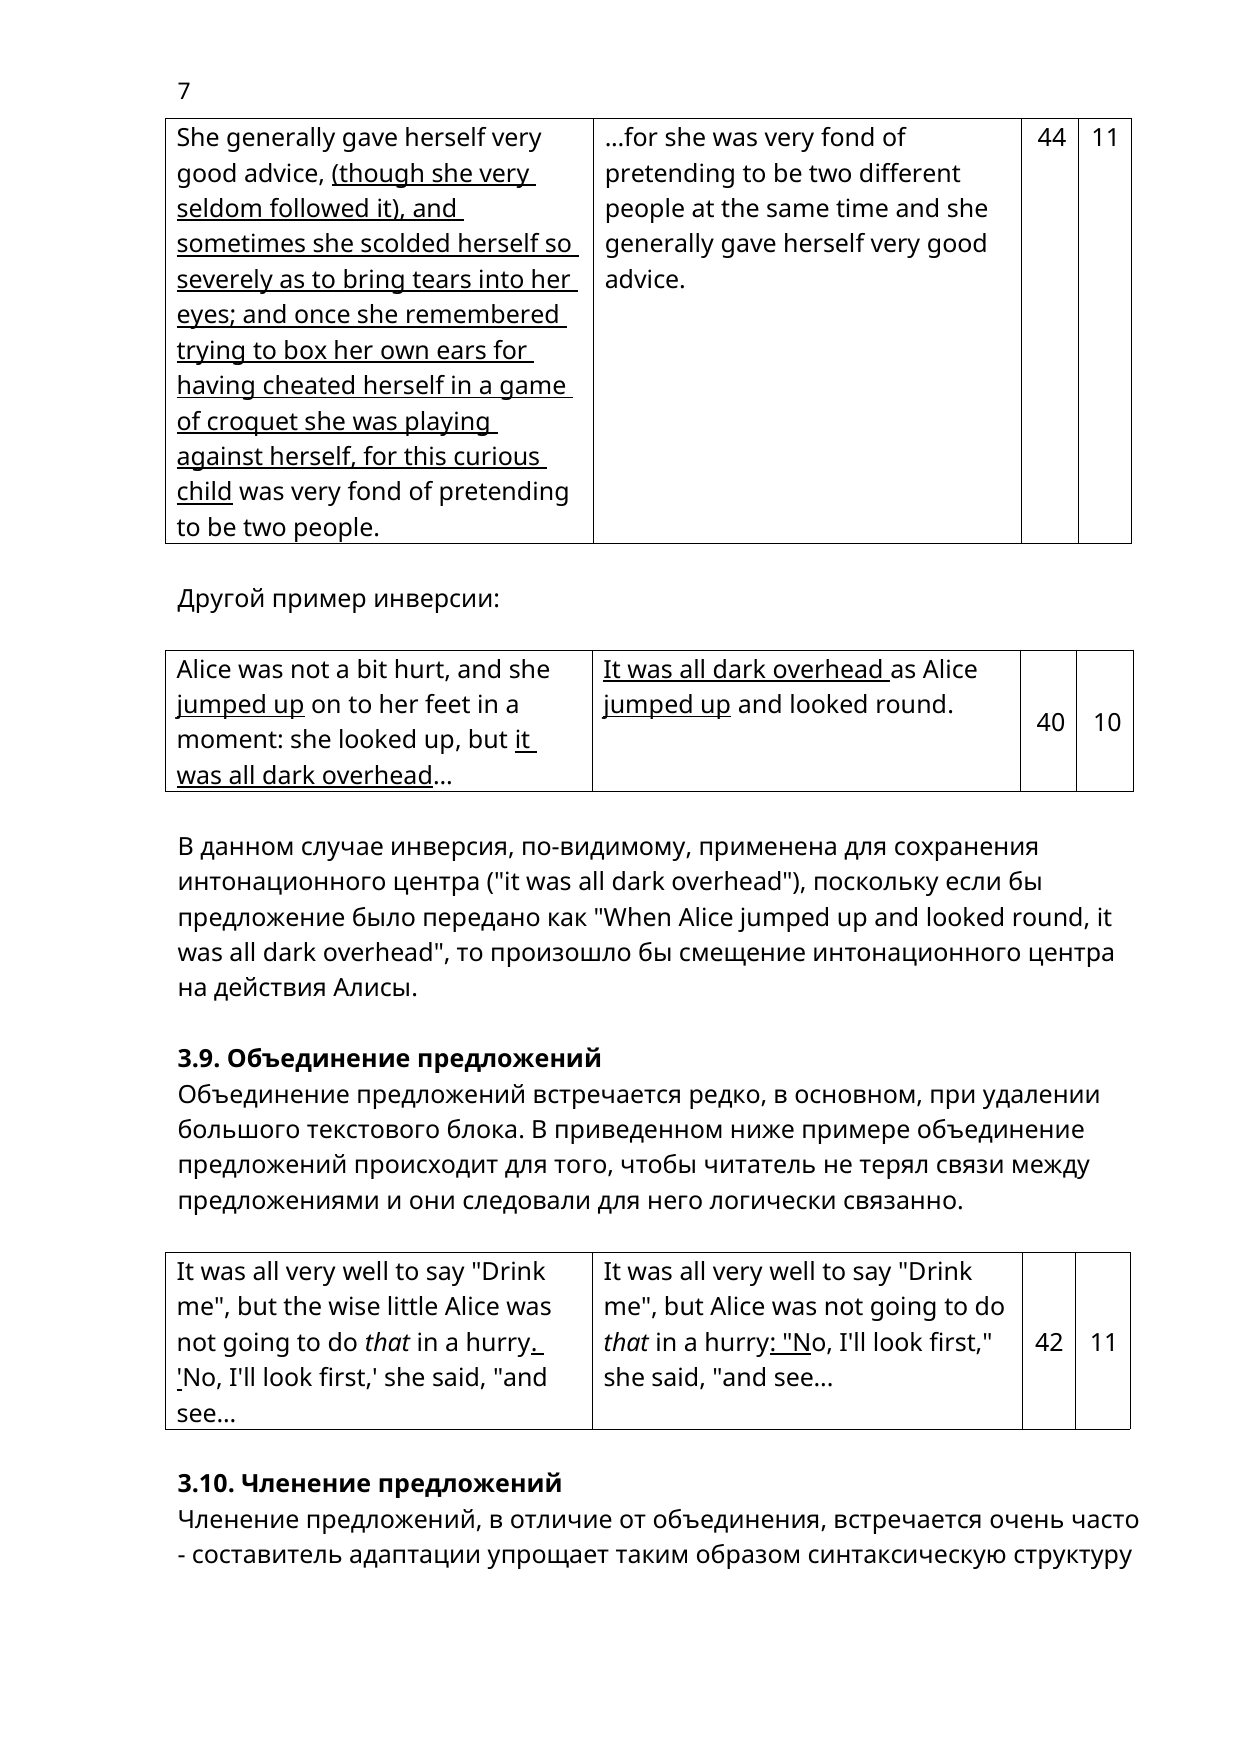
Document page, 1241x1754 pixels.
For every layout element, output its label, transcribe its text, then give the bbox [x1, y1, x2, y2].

table_header She generally gave herself very good advice, (though she very seldom followed it), and sometimes she scolded herself so severely as to bring tears into her eyes; and once she remembered trying to box her own ears for having cheated herself in a game of croquet she was playing against herself, for this curious child was very fond of pretending to be two people. [166, 119, 593, 543]
text Другой пример инверсии: [177, 579, 1152, 614]
text Членение предложений, в отличие от объединения, встречается очень часто - составитель адаптации упрощает таким образом синтаксическую структуру [177, 1500, 1152, 1571]
table_header It was all very well to say "Drink me", but Alice was not going to do that in a hurry: "No, I'll look first," she said, "and see... [593, 1253, 1022, 1429]
text 3.10. Членение предложений [177, 1464, 1152, 1500]
table_header 42 [1023, 1253, 1075, 1429]
table_header It was all very well to say "Drink me", but the wise little Alice was not going to do that in a hurry. 'No, I'll look first,' she said, "and see... [166, 1253, 592, 1429]
text Объединение предложений встречается редко, в основном, при удалении большого текстового блока. В приведенном ниже примере объединение предложений происходит для того, чтобы читатель не терял связи между предложениями и они следовали для него логически связанно. [177, 1075, 1152, 1216]
table_header 10 [1077, 651, 1133, 791]
table_header 11 [1079, 119, 1131, 543]
table_header 44 [1022, 119, 1078, 543]
table_header It was all dark overhead as Alice jumped up and looked round. [593, 651, 1020, 791]
text 3.9. Объединение предложений [177, 1039, 1152, 1075]
table_header ...for she was very fond of pretending to be two different people at the same time and she generally gave herself very good advice. [594, 119, 1021, 543]
table_header 40 [1021, 651, 1076, 791]
table_header Alice was not a bit hurt, and she jumped up on to her feet in a moment: she looked up, but it was all dark overhead... [166, 651, 592, 791]
text В данном случае инверсия, по-видимому, применена для сохранения интонационного центра ("it was all dark overhead"), поскольку если бы предложение было передано как "When Alice jumped up and looked round, it was all dark overhead", то произошло бы смещение интонационного центра на действия Алисы. [177, 827, 1152, 1004]
table_header 11 [1076, 1253, 1130, 1429]
